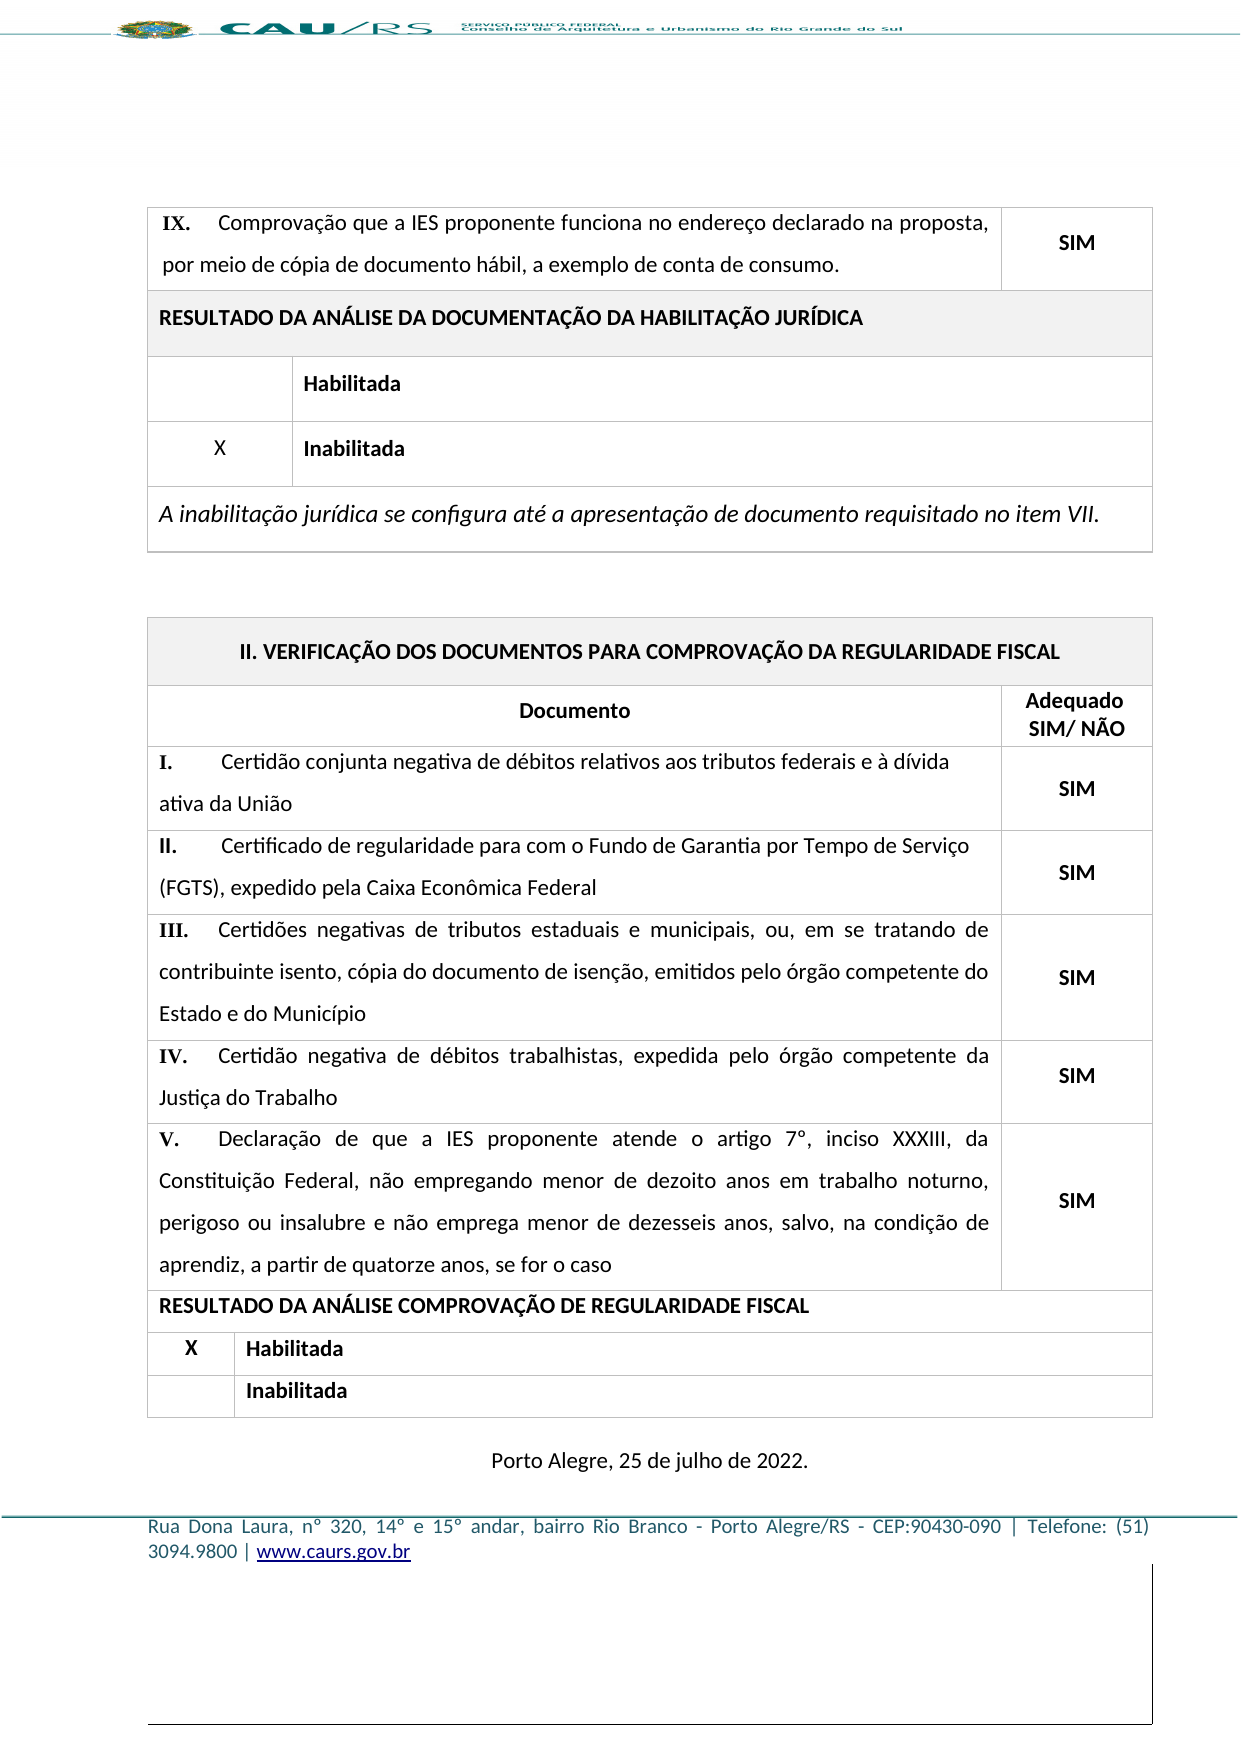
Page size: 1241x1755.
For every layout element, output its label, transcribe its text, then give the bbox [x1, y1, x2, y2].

table_cell II. VERIFICAÇÃO DOS DOCUMENTOS PARA COMPROVAÇÃO DA REGULARIDADE FISCAL [148, 618, 1152, 685]
text Porto Alegre, 25 de julho de 2022. [148, 1446, 1152, 1474]
table_cell SIM [1002, 1041, 1152, 1123]
table_cell Certidão conjunta negativa de débitos relativos aos tributos federais e à dívida ativa da União [148, 747, 1001, 829]
table_cell RESULTADO DA ANÁLISE DA DOCUMENTAÇÃO DA HABILITAÇÃO JURÍDICA [148, 291, 1152, 356]
table_cell Certificado de regularidade para com o Fundo de Garantia por Tempo de Serviço (FGTS), expedido pela Caixa Econômica Federal [148, 831, 1001, 914]
table_cell Adequado SIM/ NÃO [1002, 686, 1152, 746]
table_cell RESULTADO DA ANÁLISE COMPROVAÇÃO DE REGULARIDADE FISCAL [148, 1291, 1152, 1332]
table_cell SIM [1002, 208, 1152, 290]
table_cell Comprovação que a IES proponente funciona no endereço declarado na proposta, por meio de cópia de documento hábil, a exemplo de conta de consumo. [148, 208, 1001, 290]
table_cell A inabilitação jurídica se configura até a apresentação de documento requisitado no item VII. [148, 487, 1152, 551]
table_cell Certidões negativas de tributos estaduais e municipais, ou, em se tratando de contribuinte isento, cópia do documento de isenção, emitidos pelo órgão competente do Estado e do Município [148, 915, 1001, 1039]
table_cell SIM [1002, 915, 1152, 1039]
table_cell Habilitada [235, 1333, 1152, 1374]
table_cell X [148, 1333, 234, 1374]
table_cell Certidão negativa de débitos trabalhistas, expedida pelo órgão competente da Justiça do Trabalho [148, 1041, 1001, 1123]
table_cell SIM [1002, 1124, 1152, 1290]
table_cell [148, 1376, 234, 1417]
table_cell Inabilitada [235, 1376, 1152, 1417]
table_cell [148, 553, 1152, 617]
table_cell Documento [148, 686, 1001, 746]
table_cell Inabilitada [293, 422, 1152, 486]
table_cell SIM [1002, 831, 1152, 914]
table_cell Habilitada [293, 357, 1152, 421]
table_cell [148, 357, 292, 421]
table_cell SIM [1002, 747, 1152, 829]
table_cell Declaração de que a IES proponente atende o artigo 7º, inciso XXXIII, da Constituição Federal, não empregando menor de dezoito anos em trabalho noturno, perigoso ou insalubre e não emprega menor de dezesseis anos, salvo, na condição de aprendiz, a partir de quatorze anos, se for o caso [148, 1124, 1001, 1290]
table_cell X [148, 422, 292, 486]
